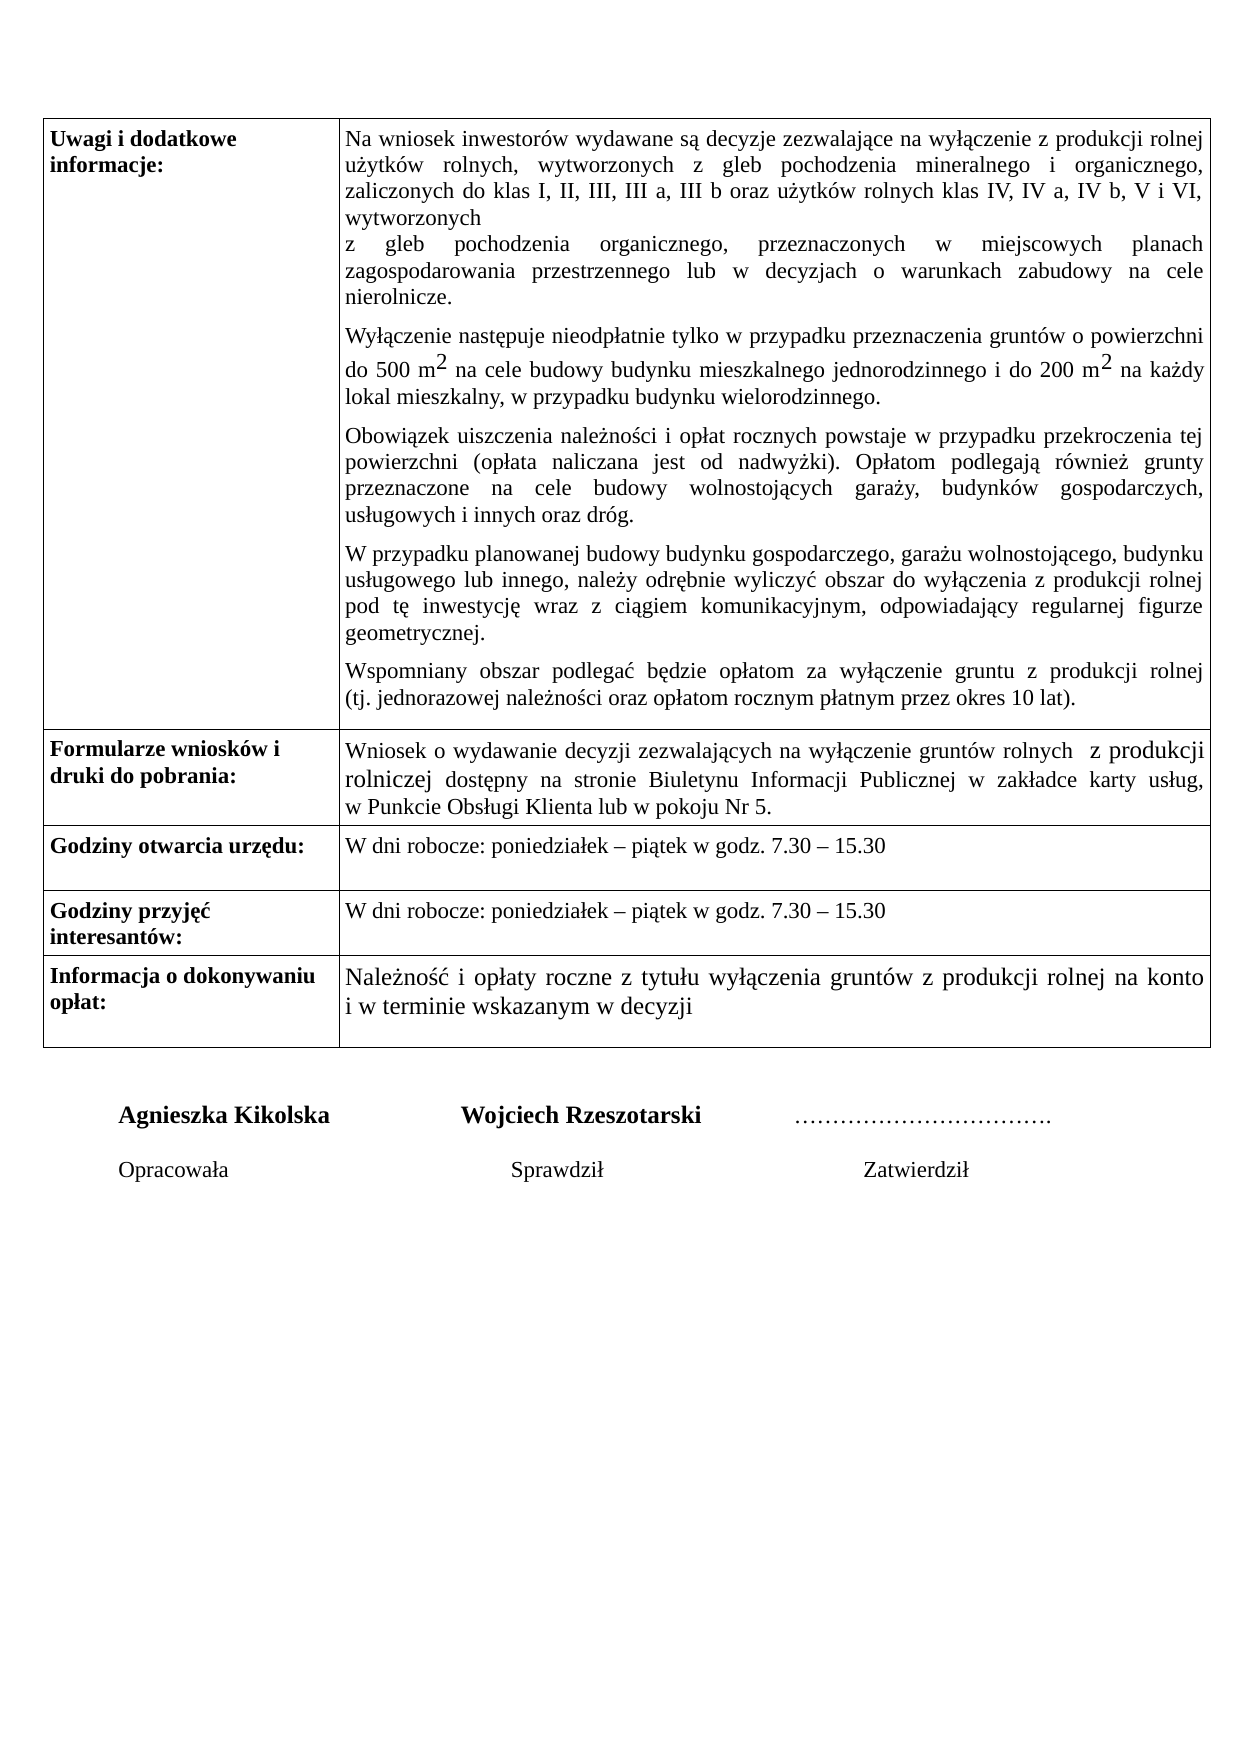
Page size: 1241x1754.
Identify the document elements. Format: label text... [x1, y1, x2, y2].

table_cell W dni robocze: poniedziałek – piątek w godz. 7.30 – 15.30 [340, 891, 1210, 955]
table_cell W dni robocze: poniedziałek – piątek w godz. 7.30 – 15.30 [340, 826, 1210, 890]
table_cell Godziny przyjęć interesantów: [44, 891, 339, 955]
table_cell Należność i opłaty roczne z tytułu wyłączenia gruntów z produkcji rolnej na konto i w terminie wskazanym w decyzji [340, 956, 1210, 1047]
text Agnieszka Kikolska Wojciech Rzeszotarski ……………………………. [118, 1101, 1122, 1129]
table_cell Na wniosek inwestorów wydawane są decyzje zezwalające na wyłączenie z produkcji rolnej użytków rolnych, wytworzonych z gleb pochodzenia mineralnego i organicznego, zaliczonych do klas I, II, III, III a, III b oraz użytków rolnych klas IV, IV a, IV b, V i VI, wytworzonych z gleb pochodzenia organicznego, przeznaczonych w miejscowych planach zagospodarowania przestrzennego lub w decyzjach o warunkach zabudowy na cele nierolnicze. Wyłączenie następuje nieodpłatnie tylko w przypadku przeznaczenia gruntów o powierzchni do 500 m2 na cele budowy budynku mieszkalnego jednorodzinnego i do 200 m2 na każdy lokal mieszkalny, w przypadku budynku wielorodzinnego. Obowiązek uiszczenia należności i opłat rocznych powstaje w przypadku przekroczenia tej powierzchni (opłata naliczana jest od nadwyżki). Opłatom podlegają również grunty przeznaczone na cele budowy wolnostojących garaży, budynków gospodarczych, usługowych i innych oraz dróg. W przypadku planowanej budowy budynku gospodarczego, garażu wolnostojącego, budynku usługowego lub innego, należy odrębnie wyliczyć obszar do wyłączenia z produkcji rolnej pod tę inwestycję wraz z ciągiem komunikacyjnym, odpowiadający regularnej figurze geometrycznej. Wspomniany obszar podlegać będzie opłatom za wyłączenie gruntu z produkcji rolnej (tj. jednorazowej należności oraz opłatom rocznym płatnym przez okres 10 lat). [340, 119, 1210, 728]
table_cell Godziny otwarcia urzędu: [44, 826, 339, 890]
table_cell Wniosek o wydawanie decyzji zezwalających na wyłączenie gruntów rolnych z produkcji rolniczej dostępny na stronie Biuletynu Informacji Publicznej w zakładce karty usług, w Punkcie Obsługi Klienta lub w pokoju Nr 5. [340, 730, 1210, 825]
text Opracowała Sprawdził Zatwierdził [118, 1156, 1122, 1182]
table_cell Uwagi i dodatkowe informacje: [44, 119, 339, 728]
table_cell Informacja o dokonywaniu opłat: [44, 956, 339, 1047]
table_cell Formularze wniosków i druki do pobrania: [44, 730, 339, 825]
